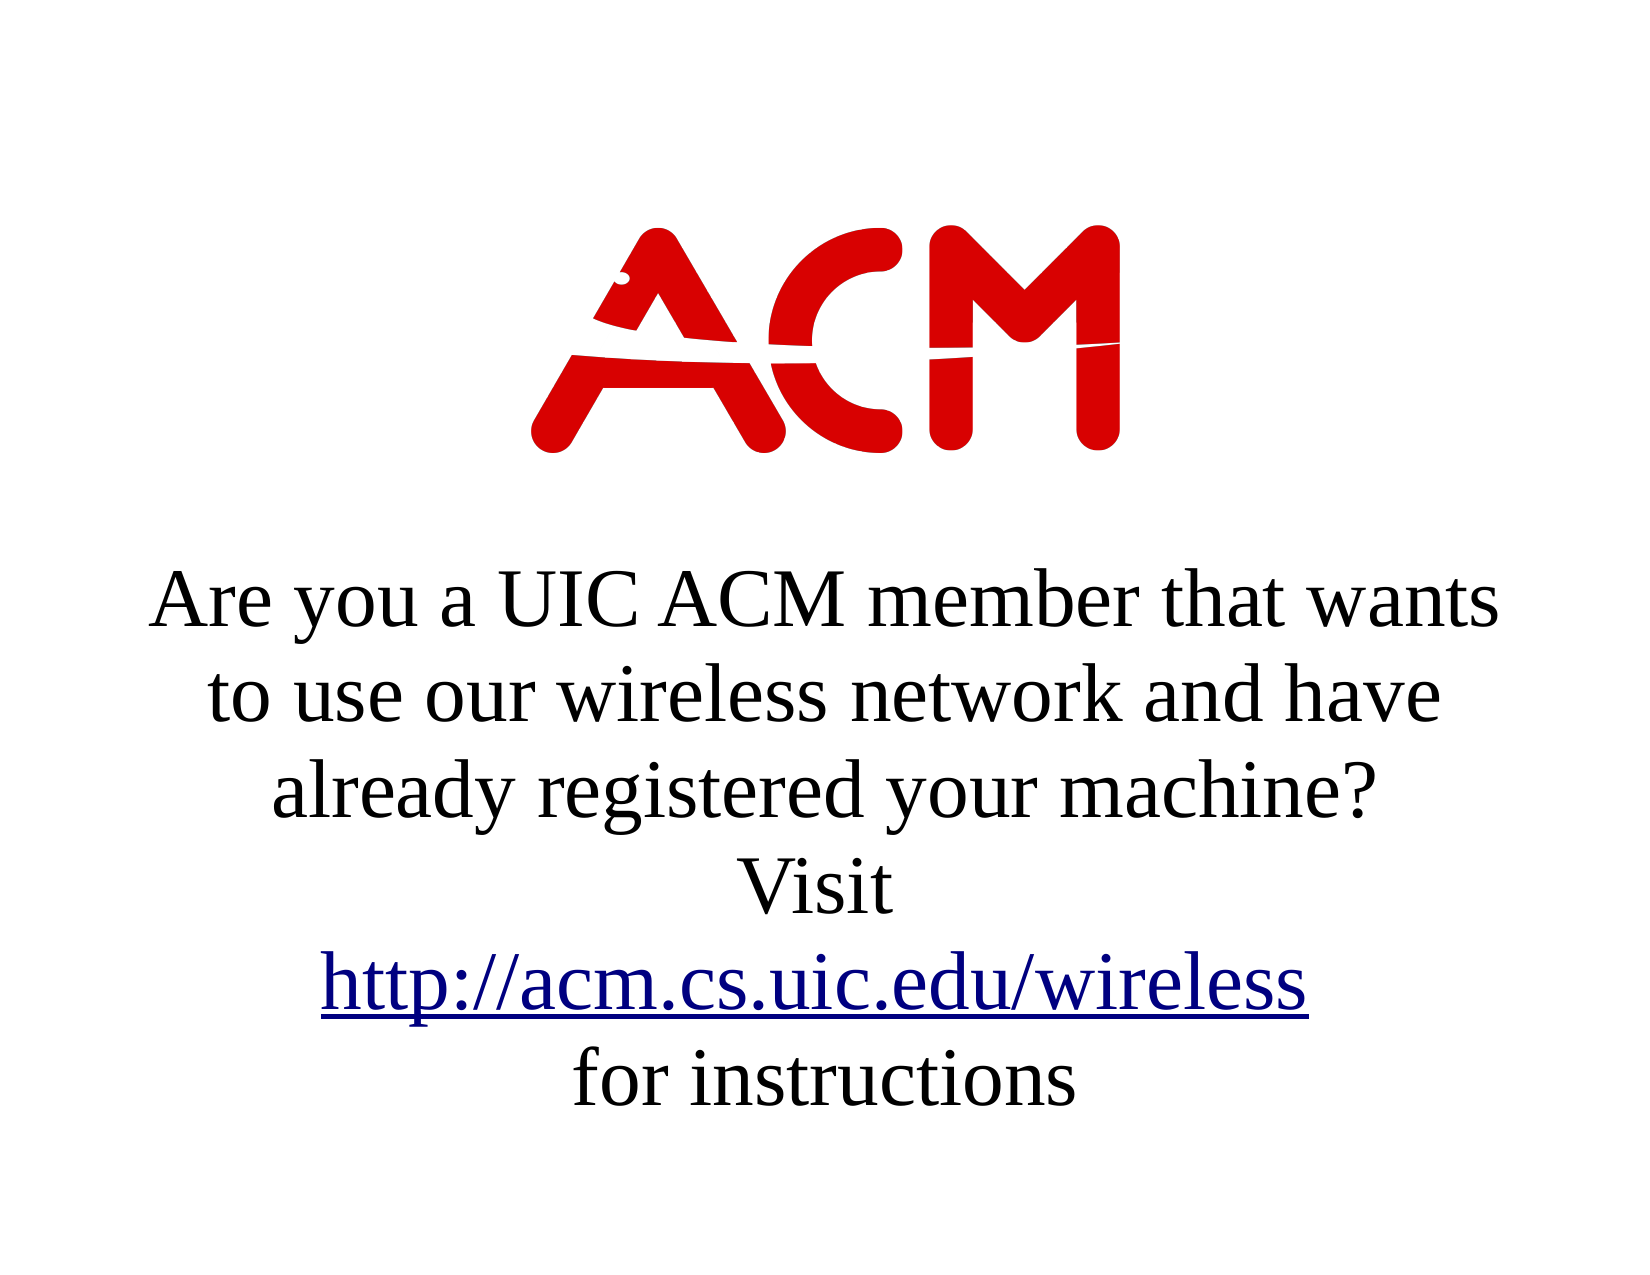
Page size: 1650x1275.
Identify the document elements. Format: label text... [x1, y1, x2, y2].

picture [528, 223, 1122, 453]
text Are you a UIC ACM member that wants to use our wireless network and have already registered your machine? [118, 548, 1532, 836]
text for instructions [118, 1027, 1532, 1123]
text Visit [118, 836, 1532, 932]
text http://acm.cs.uic.edu/wireless [118, 932, 1532, 1027]
